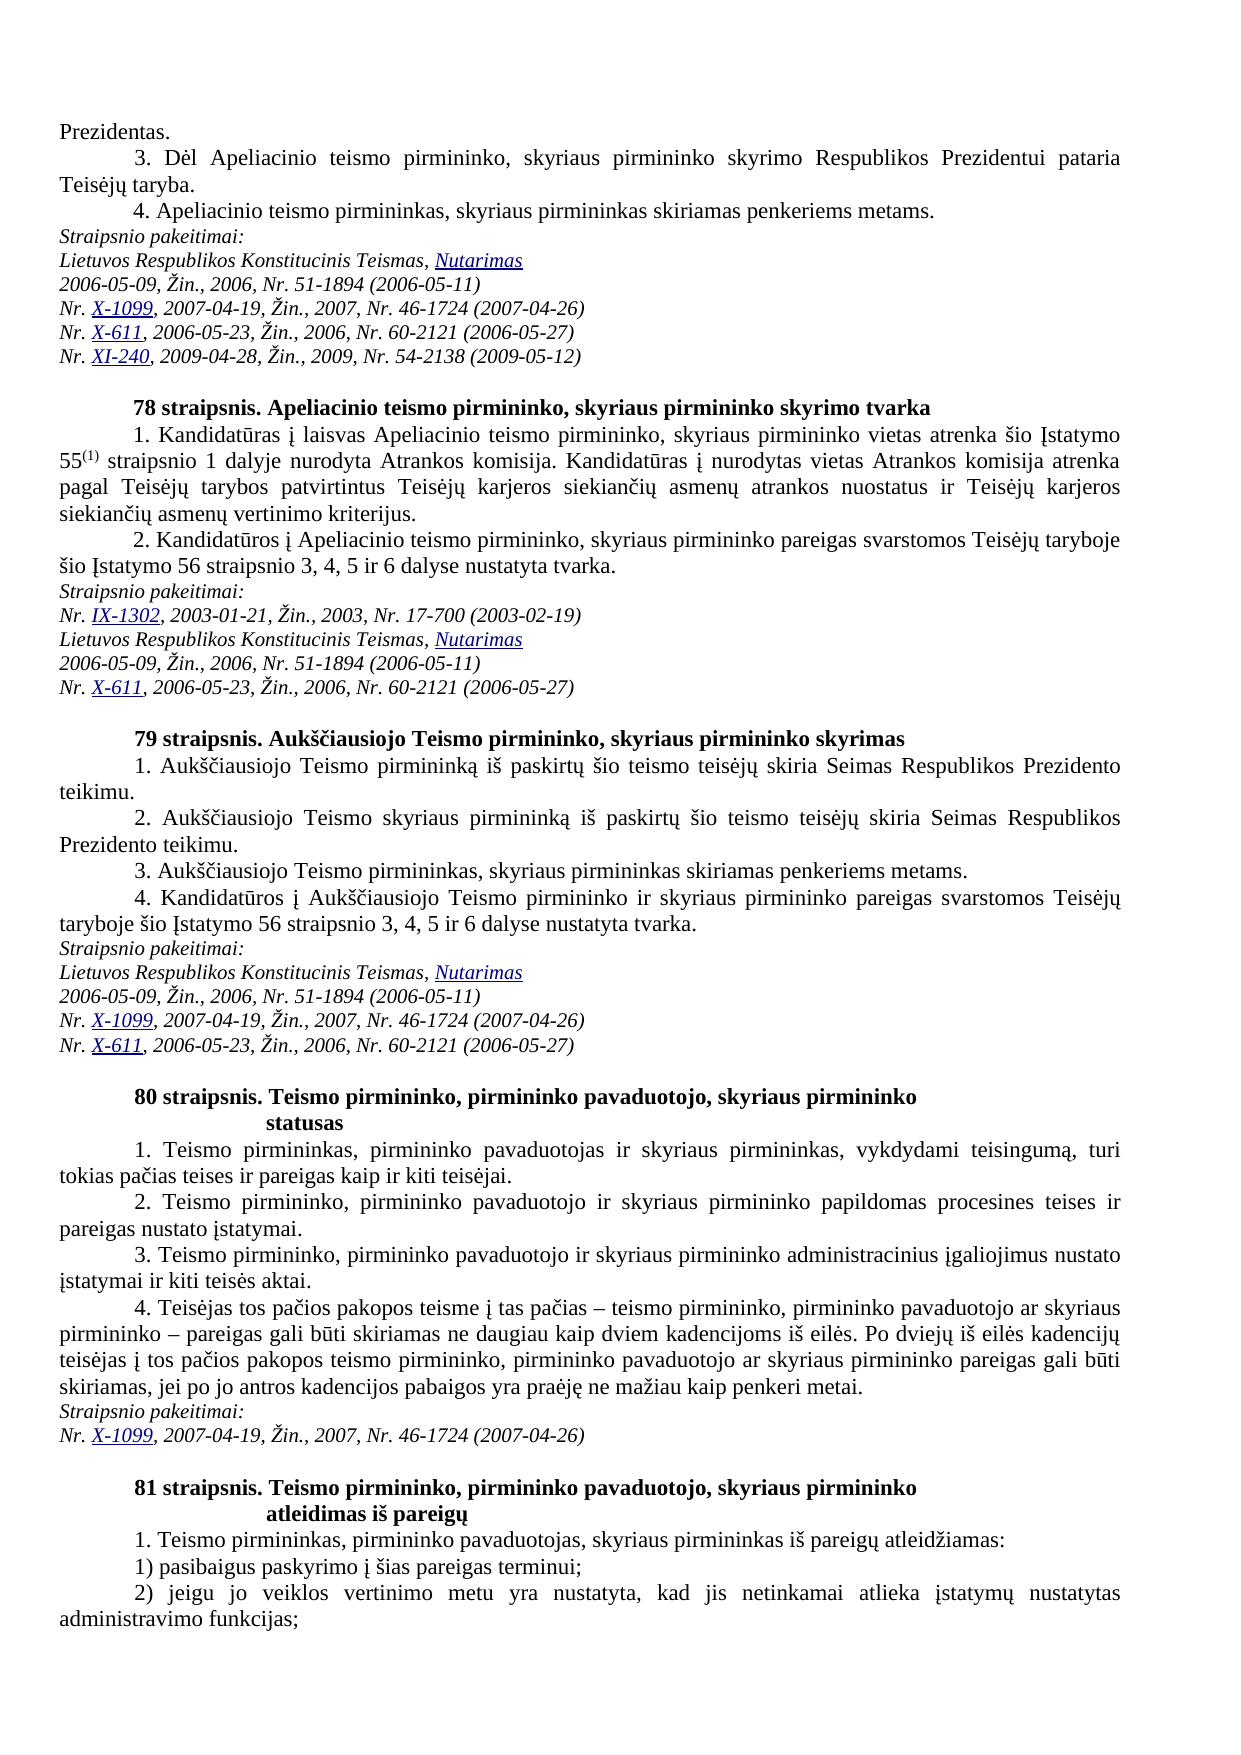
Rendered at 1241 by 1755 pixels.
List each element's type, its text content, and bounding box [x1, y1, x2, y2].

text 1) pasibaigus paskyrimo į šias pareigas terminui; [59, 1553, 1122, 1579]
text Straipsnio pakeitimai: [59, 223, 1122, 248]
text Nr. X-1099, 2007-04-19, Žin., 2007, Nr. 46-1724 (2007-04-26) [59, 1423, 1122, 1447]
text 4. Kandidatūros į Aukščiausiojo Teismo pirmininko ir skyriaus pirmininko pareigas svarstomos Teisėjų taryboje šio Įstatymo 56 straipsnio 3, 4, 5 ir 6 dalyse nustatyta tvarka. [59, 883, 1122, 936]
text Straipsnio pakeitimai: [59, 936, 1122, 960]
text 4. Apeliacinio teismo pirmininkas, skyriaus pirmininkas skiriamas penkeriems metams. [59, 197, 1122, 223]
text 1. Kandidatūras į laisvas Apeliacinio teismo pirmininko, skyriaus pirmininko vietas atrenka šio Įstatymo 55(1) straipsnio 1 dalyje nurodyta Atrankos komisija. Kandidatūras į nurodytas vietas Atrankos komisija atrenka pagal Teisėjų tarybos patvirtintus Teisėjų karjeros siekiančių asmenų atrankos nuostatus ir Teisėjų karjeros siekiančių asmenų vertinimo kriterijus. [59, 421, 1122, 526]
text 2) jeigu jo veiklos vertinimo metu yra nustatyta, kad jis netinkamai atlieka įstatymų nustatytas administravimo funkcijas; [59, 1579, 1122, 1632]
text 81 straipsnis. Teismo pirmininko, pirmininko pavaduotojo, skyriaus pirmininko [134, 1474, 1122, 1500]
text 2006-05-09, Žin., 2006, Nr. 51-1894 (2006-05-11) [59, 272, 1122, 296]
text Nr. X-611, 2006-05-23, Žin., 2006, Nr. 60-2121 (2006-05-27) [59, 675, 1122, 699]
text Lietuvos Respublikos Konstitucinis Teismas, Nutarimas [59, 627, 1122, 651]
text 2. Teismo pirmininko, pirmininko pavaduotojo ir skyriaus pirmininko papildomas procesines teises ir pareigas nustato įstatymai. [59, 1188, 1122, 1241]
text 2006-05-09, Žin., 2006, Nr. 51-1894 (2006-05-11) [59, 651, 1122, 675]
text 2. Kandidatūros į Apeliacinio teismo pirmininko, skyriaus pirmininko pareigas svarstomos Teisėjų taryboje šio Įstatymo 56 straipsnio 3, 4, 5 ir 6 dalyse nustatyta tvarka. [59, 526, 1122, 579]
text atleidimas iš pareigų [266, 1500, 1122, 1526]
text Straipsnio pakeitimai: [59, 1399, 1122, 1423]
text 3. Dėl Apeliacinio teismo pirmininko, skyriaus pirmininko skyrimo Respublikos Prezidentui pataria Teisėjų taryba. [59, 144, 1122, 197]
text 80 straipsnis. Teismo pirmininko, pirmininko pavaduotojo, skyriaus pirmininko [134, 1083, 1122, 1109]
text Nr. X-1099, 2007-04-19, Žin., 2007, Nr. 46-1724 (2007-04-26) [59, 1008, 1122, 1032]
text 1. Teismo pirmininkas, pirmininko pavaduotojas, skyriaus pirmininkas iš pareigų atleidžiamas: [59, 1526, 1122, 1553]
text 3. Aukščiausiojo Teismo pirmininkas, skyriaus pirmininkas skiriamas penkeriems metams. [59, 857, 1122, 883]
text 1. Teismo pirmininkas, pirmininko pavaduotojas ir skyriaus pirmininkas, vykdydami teisingumą, turi tokias pačias teises ir pareigas kaip ir kiti teisėjai. [59, 1136, 1122, 1188]
text Nr. X-1099, 2007-04-19, Žin., 2007, Nr. 46-1724 (2007-04-26) [59, 296, 1122, 320]
text Lietuvos Respublikos Konstitucinis Teismas, Nutarimas [59, 248, 1122, 272]
text 2006-05-09, Žin., 2006, Nr. 51-1894 (2006-05-11) [59, 984, 1122, 1008]
text 1. Aukščiausiojo Teismo pirmininką iš paskirtų šio teismo teisėjų skiria Seimas Respublikos Prezidento teikimu. [59, 752, 1122, 804]
text 2. Aukščiausiojo Teismo skyriaus pirmininką iš paskirtų šio teismo teisėjų skiria Seimas Respublikos Prezidento teikimu. [59, 804, 1122, 857]
text Nr. XI-240, 2009-04-28, Žin., 2009, Nr. 54-2138 (2009-05-12) [59, 344, 1122, 368]
text statusas [266, 1109, 1122, 1136]
text Straipsnio pakeitimai: [59, 579, 1122, 603]
text 79 straipsnis. Aukščiausiojo Teismo pirmininko, skyriaus pirmininko skyrimas [134, 725, 1122, 752]
text 78 straipsnis. Apeliacinio teismo pirmininko, skyriaus pirmininko skyrimo tvarka [59, 394, 1122, 421]
text Nr. X-611, 2006-05-23, Žin., 2006, Nr. 60-2121 (2006-05-27) [59, 320, 1122, 344]
text Nr. X-611, 2006-05-23, Žin., 2006, Nr. 60-2121 (2006-05-27) [59, 1032, 1122, 1057]
text 3. Teismo pirmininko, pirmininko pavaduotojo ir skyriaus pirmininko administracinius įgaliojimus nustato įstatymai ir kiti teisės aktai. [59, 1241, 1122, 1294]
text Lietuvos Respublikos Konstitucinis Teismas, Nutarimas [59, 960, 1122, 984]
text Nr. IX-1302, 2003-01-21, Žin., 2003, Nr. 17-700 (2003-02-19) [59, 603, 1122, 627]
text 4. Teisėjas tos pačios pakopos teisme į tas pačias – teismo pirmininko, pirmininko pavaduotojo ar skyriaus pirmininko – pareigas gali būti skiriamas ne daugiau kaip dviem kadencijoms iš eilės. Po dviejų iš eilės kadencijų teisėjas į tos pačios pakopos teismo pirmininko, pirmininko pavaduotojo ar skyriaus pirmininko pareigas gali būti skiriamas, jei po jo antros kadencijos pabaigos yra praėję ne mažiau kaip penkeri metai. [59, 1294, 1122, 1399]
text Prezidentas. [59, 118, 1122, 144]
